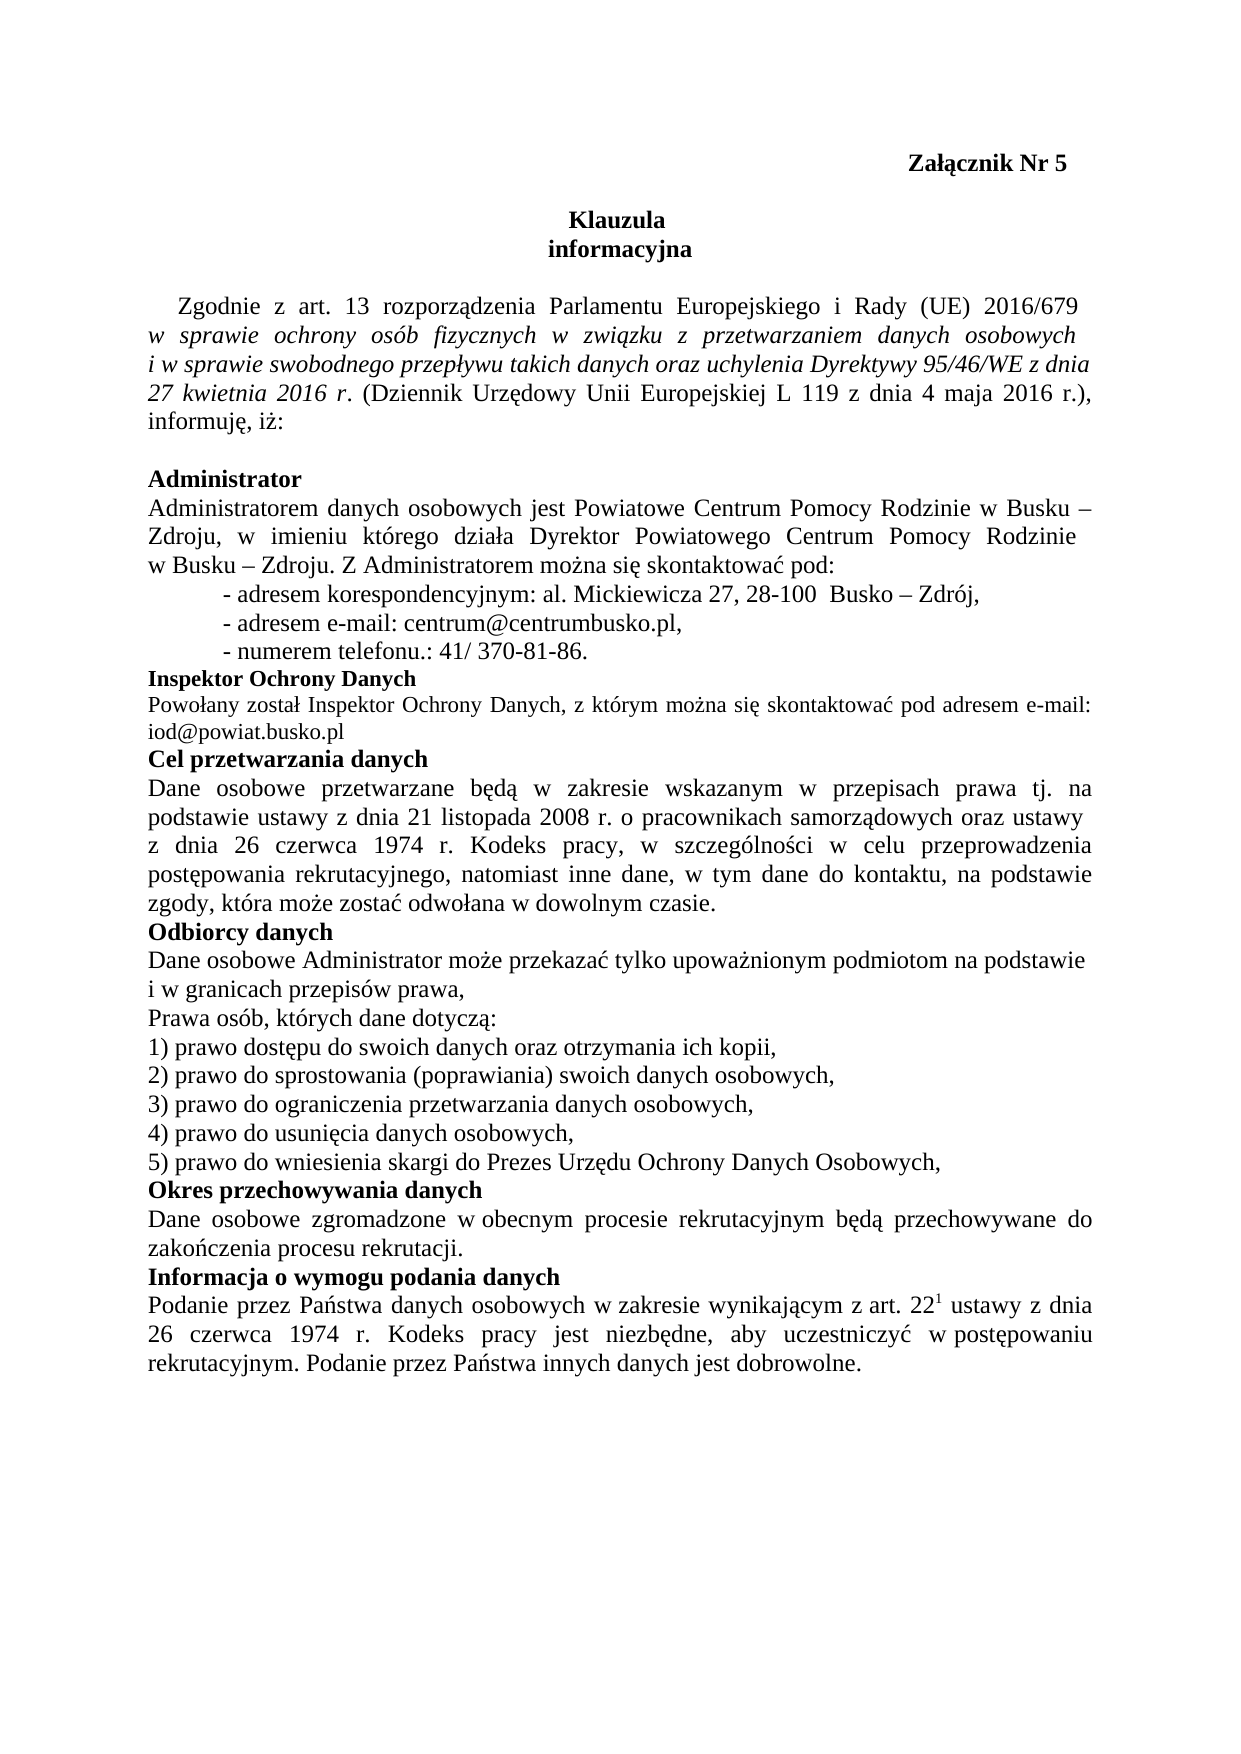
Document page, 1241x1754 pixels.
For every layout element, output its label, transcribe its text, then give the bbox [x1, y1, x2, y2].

text 5) prawo do wniesienia skargi do Prezes Urzędu Ochrony Danych Osobowych, [148, 1147, 1093, 1175]
text Administratorem danych osobowych jest Powiatowe Centrum Pomocy Rodzinie w Busku – Zdroju, w imieniu którego działa Dyrektor Powiatowego Centrum Pomocy Rodzinie w Busku – Zdroju. Z Administratorem można się skontaktować pod: [148, 493, 1093, 579]
text - adresem e-mail: centrum@centrumbusko.pl, [223, 608, 1093, 636]
text 3) prawo do ograniczenia przetwarzania danych osobowych, [148, 1089, 1093, 1118]
text Prawa osób, których dane dotyczą: [148, 1003, 1093, 1032]
text Dane osobowe przetwarzane będą w zakresie wskazanym w przepisach prawa tj. na podstawie ustawy z dnia 21 listopada 2008 r. o pracownikach samorządowych oraz ustawy z dnia 26 czerwca 1974 r. Kodeks pracy, w szczególności w celu przeprowadzenia postępowania rekrutacyjnego, natomiast inne dane, w tym dane do kontaktu, na podstawie zgody, która może zostać odwołana w dowolnym czasie. [148, 773, 1093, 917]
text Powołany został Inspektor Ochrony Danych, z którym można się skontaktować pod adresem e-mail: iod@powiat.busko.pl [148, 691, 1093, 744]
text 4) prawo do usunięcia danych osobowych, [148, 1118, 1093, 1147]
text - adresem korespondencyjnym: al. Mickiewicza 27, 28-100 Busko – Zdrój, [223, 579, 1093, 608]
text Klauzula [148, 205, 1093, 234]
text Inspektor Ochrony Danych [148, 665, 1093, 691]
text Okres przechowywania danych [148, 1175, 1093, 1204]
text Dane osobowe Administrator może przekazać tylko upoważnionym podmiotom na podstawie i w granicach przepisów prawa, [148, 945, 1093, 1003]
text Odbiorcy danych [148, 917, 1093, 945]
text Administrator [148, 464, 1093, 493]
text Informacja o wymogu podania danych [148, 1262, 1093, 1290]
text Dane osobowe zgromadzone w obecnym procesie rekrutacyjnym będą przechowywane do zakończenia procesu rekrutacji. [148, 1204, 1093, 1262]
text - numerem telefonu.: 41/ 370-81-86. [223, 636, 1093, 665]
text Załącznik Nr 5 [148, 148, 1067, 176]
text 2) prawo do sprostowania (poprawiania) swoich danych osobowych, [148, 1060, 1093, 1089]
text 1) prawo dostępu do swoich danych oraz otrzymania ich kopii, [148, 1032, 1093, 1060]
text Cel przetwarzania danych [148, 744, 1093, 773]
text Zgodnie z art. 13 rozporządzenia Parlamentu Europejskiego i Rady (UE) 2016/679 w sprawie ochrony osób fizycznych w związku z przetwarzaniem danych osobowych i w sprawie swobodnego przepływu takich danych oraz uchylenia Dyrektywy 95/46/WE z dnia 27 kwietnia 2016 r. (Dziennik Urzędowy Unii Europejskiej L 119 z dnia 4 maja 2016 r.), informuję, iż: [148, 291, 1093, 435]
text informacyjna [148, 234, 1093, 263]
text Podanie przez Państwa danych osobowych w zakresie wynikającym z art. 221 ustawy z dnia 26 czerwca 1974 r. Kodeks pracy jest niezbędne, aby uczestniczyć w postępowaniu rekrutacyjnym. Podanie przez Państwa innych danych jest dobrowolne. [148, 1290, 1093, 1377]
